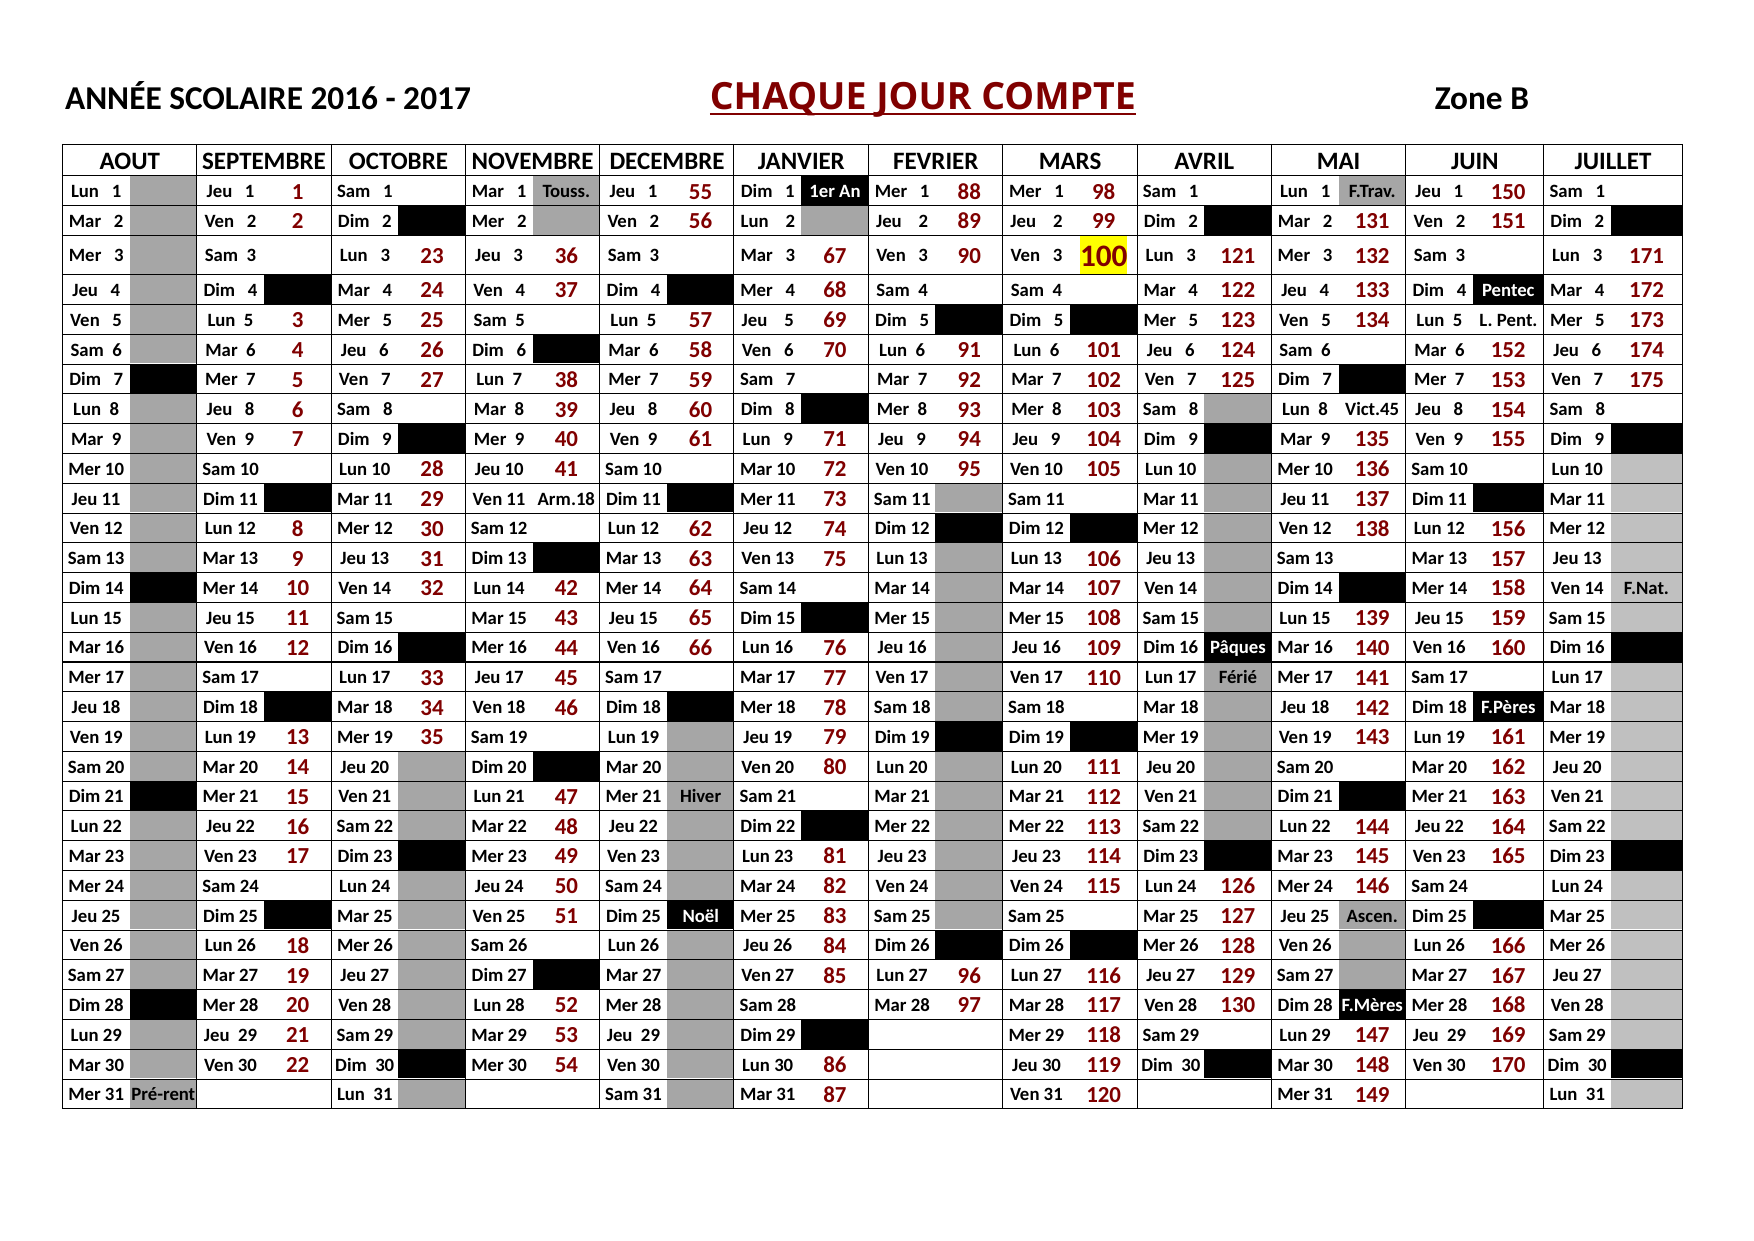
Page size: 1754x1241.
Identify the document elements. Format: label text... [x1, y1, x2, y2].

table_cell [130, 335, 196, 363]
table_cell 75 [801, 543, 868, 572]
table_cell Mar 28 [1003, 990, 1070, 1019]
table_cell Dim 9 [332, 424, 398, 453]
table_cell Mer 30 [466, 1050, 532, 1078]
table_cell [264, 275, 331, 304]
table_cell [935, 305, 1002, 334]
table_cell [667, 236, 733, 274]
table_cell Jeu 19 [734, 722, 801, 751]
table_cell Mar 27 [1406, 960, 1473, 989]
table_cell 113 [1070, 811, 1137, 840]
table_cell Lun 28 [466, 990, 532, 1019]
table_cell Sam 4 [869, 275, 935, 304]
table_cell [264, 692, 331, 721]
table_cell [130, 692, 196, 721]
table_cell Jeu 29 [197, 1020, 264, 1049]
table_cell Sam 22 [1138, 811, 1204, 840]
table_cell 134 [1339, 305, 1405, 334]
table_cell Mar 10 [734, 454, 801, 483]
table_cell Lun 19 [1406, 722, 1473, 751]
table_cell Sam 17 [197, 663, 264, 691]
table_cell [935, 782, 1002, 810]
table_cell Mer 28 [1406, 990, 1473, 1019]
table_cell 150 [1473, 176, 1543, 205]
table_cell 11 [264, 603, 331, 632]
table_cell Dim 25 [600, 901, 667, 929]
table_cell 33 [398, 663, 465, 691]
table_cell Lun 19 [600, 722, 667, 751]
table_cell Touss. [533, 176, 599, 205]
table_cell Ven 23 [1406, 841, 1473, 870]
table_cell 148 [1339, 1050, 1405, 1078]
table_cell [130, 275, 196, 304]
table_cell [1406, 1080, 1473, 1108]
table_cell 44 [533, 633, 599, 661]
table_cell Dim 4 [600, 275, 667, 304]
table_cell 96 [935, 960, 1002, 989]
table_cell Ven 10 [869, 454, 935, 483]
table_cell Ven 23 [600, 841, 667, 870]
table_cell 127 [1204, 901, 1271, 929]
table_cell 21 [264, 1020, 331, 1049]
table_header JUILLET [1544, 145, 1682, 175]
table_cell Mar 6 [1406, 335, 1473, 363]
table_cell Ven 27 [734, 960, 801, 989]
table_cell 142 [1339, 692, 1405, 721]
table_cell 81 [801, 841, 868, 870]
table_cell Dim 19 [869, 722, 935, 751]
table_cell Lun 26 [600, 931, 667, 959]
table_cell Dim 9 [1544, 424, 1611, 453]
table_cell 40 [533, 424, 599, 453]
table_cell [130, 1020, 196, 1049]
table_cell 1 [264, 176, 331, 205]
table_cell [1204, 543, 1271, 572]
table_cell Mar 11 [1138, 484, 1204, 512]
table_cell [1204, 573, 1271, 602]
table_cell [935, 752, 1002, 781]
table_cell 108 [1070, 603, 1137, 632]
table_cell 3 [264, 305, 331, 334]
table_cell [667, 692, 733, 721]
table_cell Lun 17 [332, 663, 398, 691]
table_cell [1204, 692, 1271, 721]
table_cell [1204, 1080, 1271, 1108]
table_cell Mar 28 [869, 990, 935, 1019]
table_cell Ven 25 [466, 901, 532, 929]
table_cell Jeu 2 [1003, 206, 1070, 235]
table_cell 62 [667, 514, 733, 542]
table_cell 63 [667, 543, 733, 572]
table_cell 76 [801, 633, 868, 661]
table_cell 28 [398, 454, 465, 483]
table_cell 154 [1473, 394, 1543, 423]
table_cell 118 [1070, 1020, 1137, 1049]
table_cell 93 [935, 394, 1002, 423]
table_cell Ven 28 [1544, 990, 1611, 1019]
table_cell Mer 1 [1003, 176, 1070, 205]
table_cell [130, 206, 196, 235]
table_cell 16 [264, 811, 331, 840]
table_cell 17 [264, 841, 331, 870]
table_cell 47 [533, 782, 599, 810]
table_cell 126 [1204, 871, 1271, 900]
table_cell Mer 31 [1272, 1080, 1338, 1108]
table_cell 51 [533, 901, 599, 929]
table_cell 9 [264, 543, 331, 572]
table_cell 122 [1204, 275, 1271, 304]
table_cell [801, 782, 868, 810]
table_cell [197, 1080, 264, 1108]
table_cell [130, 484, 196, 512]
table_cell Jeu 1 [197, 176, 264, 205]
table_cell Dim 23 [1138, 841, 1204, 870]
table_cell [533, 931, 599, 959]
table_cell Noël [667, 901, 733, 929]
table_cell Mar 7 [1003, 365, 1070, 393]
table_cell 106 [1070, 543, 1137, 572]
table_cell [1204, 811, 1271, 840]
table_cell [1611, 901, 1682, 929]
table_cell [1611, 394, 1682, 423]
table_cell Ven 21 [1544, 782, 1611, 810]
table_cell 27 [398, 365, 465, 393]
table_cell Lun 7 [466, 365, 532, 393]
table_cell [398, 990, 465, 1019]
table_cell [935, 871, 1002, 900]
table_cell Mar 14 [869, 573, 935, 602]
table_cell Mar 23 [1272, 841, 1338, 870]
table_cell 146 [1339, 871, 1405, 900]
table_cell Jeu 27 [1138, 960, 1204, 989]
table_cell Mar 20 [600, 752, 667, 781]
table_cell Dim 25 [197, 901, 264, 929]
table_cell Sam 29 [332, 1020, 398, 1049]
table_cell Dim 18 [1406, 692, 1473, 721]
table_cell 80 [801, 752, 868, 781]
table_cell Dim 27 [466, 960, 532, 989]
table_cell [130, 305, 196, 334]
table_cell Ven 14 [332, 573, 398, 602]
table_cell Mar 20 [197, 752, 264, 781]
table_cell [130, 424, 196, 453]
table_cell Sam 24 [1406, 871, 1473, 900]
table_cell [130, 990, 196, 1019]
table_cell Jeu 15 [1406, 603, 1473, 632]
table_cell F.Mères [1339, 990, 1405, 1019]
table_cell [1611, 1020, 1682, 1049]
table_cell [398, 394, 465, 423]
table_cell [1473, 454, 1543, 483]
table_cell 158 [1473, 573, 1543, 602]
table_cell Mer 10 [1272, 454, 1338, 483]
table_cell Sam 14 [734, 573, 801, 602]
table_cell 12 [264, 633, 331, 661]
table_cell [264, 1080, 331, 1108]
table_cell Jeu 16 [869, 633, 935, 661]
table_cell 31 [398, 543, 465, 572]
table_cell [801, 1020, 868, 1049]
table_cell [398, 206, 465, 235]
table_cell [398, 603, 465, 632]
table_cell Mer 1 [869, 176, 935, 205]
table_cell Sam 21 [734, 782, 801, 810]
table_cell Ven 2 [1406, 206, 1473, 235]
table_header OCTOBRE [332, 145, 465, 175]
table_cell 24 [398, 275, 465, 304]
table_cell [1611, 1050, 1682, 1078]
table_cell Sam 5 [466, 305, 532, 334]
table_cell [935, 811, 1002, 840]
table_cell Jeu 25 [1272, 901, 1338, 929]
table_cell [1204, 1050, 1271, 1078]
table_cell Dim 4 [1406, 275, 1473, 304]
table_cell Ven 13 [734, 543, 801, 572]
table_cell [667, 931, 733, 959]
table_cell Ven 4 [466, 275, 532, 304]
table_cell Jeu 3 [466, 236, 532, 274]
table_cell 156 [1473, 514, 1543, 542]
table_cell [667, 990, 733, 1019]
table_cell Mer 18 [734, 692, 801, 721]
table_cell Mer 5 [332, 305, 398, 334]
table_cell 107 [1070, 573, 1137, 602]
table_cell 60 [667, 394, 733, 423]
table_cell [130, 514, 196, 542]
table_cell Ven 6 [734, 335, 801, 363]
table_cell 91 [935, 335, 1002, 363]
table_cell Jeu 26 [734, 931, 801, 959]
table_cell [130, 454, 196, 483]
table_cell Jeu 6 [1544, 335, 1611, 363]
table_cell 92 [935, 365, 1002, 393]
table_cell [130, 663, 196, 691]
table_cell Lun 13 [869, 543, 935, 572]
table_cell [1204, 176, 1271, 205]
table_cell [398, 1020, 465, 1049]
table_cell Lun 21 [466, 782, 532, 810]
table_cell 68 [801, 275, 868, 304]
table_cell [667, 1080, 733, 1108]
table_cell Jeu 27 [332, 960, 398, 989]
table_cell Jeu 25 [63, 901, 129, 929]
table_cell [801, 394, 868, 423]
table_cell [533, 960, 599, 989]
table_cell 73 [801, 484, 868, 512]
table_cell 132 [1339, 236, 1405, 274]
table_cell 115 [1070, 871, 1137, 900]
table_cell [533, 722, 599, 751]
table_cell Mar 4 [1544, 275, 1611, 304]
table_cell [1070, 514, 1137, 542]
table_cell [935, 841, 1002, 870]
table_cell 119 [1070, 1050, 1137, 1078]
table_cell [130, 1050, 196, 1078]
table_cell Mer 3 [1272, 236, 1338, 274]
table_cell Ven 31 [1003, 1080, 1070, 1108]
table_cell [869, 1020, 935, 1049]
table_cell Lun 29 [1272, 1020, 1338, 1049]
table_cell Lun 12 [1406, 514, 1473, 542]
table_cell [1204, 782, 1271, 810]
table_cell 114 [1070, 841, 1137, 870]
table_cell Dim 12 [1003, 514, 1070, 542]
table_cell Mar 11 [1544, 484, 1611, 512]
table_cell [1204, 484, 1271, 512]
table_cell Dim 22 [734, 811, 801, 840]
table_cell Mer 2 [466, 206, 532, 235]
table_cell Ven 23 [197, 841, 264, 870]
table_cell 104 [1070, 424, 1137, 453]
table_cell [1473, 901, 1543, 929]
table_cell Mer 14 [1406, 573, 1473, 602]
table_cell Mar 18 [332, 692, 398, 721]
table_header MAI [1272, 145, 1405, 175]
table_cell 174 [1611, 335, 1682, 363]
table_cell Mer 8 [869, 394, 935, 423]
table_cell [801, 990, 868, 1019]
table_cell [1204, 722, 1271, 751]
table_cell 94 [935, 424, 1002, 453]
table_cell Dim 9 [1138, 424, 1204, 453]
table_cell Mar 30 [1272, 1050, 1338, 1078]
table_cell Mer 17 [1272, 663, 1338, 691]
table_cell [533, 752, 599, 781]
table_cell Dim 7 [1272, 365, 1338, 393]
table_header MARS [1003, 145, 1137, 175]
table_cell [130, 841, 196, 870]
table_cell Sam 6 [1272, 335, 1338, 363]
table_cell 171 [1611, 236, 1682, 274]
table_cell [398, 424, 465, 453]
table_cell Ven 28 [1138, 990, 1204, 1019]
table_cell 170 [1473, 1050, 1543, 1078]
table_cell Dim 16 [1544, 633, 1611, 661]
table_cell Mar 6 [600, 335, 667, 363]
table_cell Sam 15 [332, 603, 398, 632]
table_cell Sam 12 [466, 514, 532, 542]
table_cell Ven 7 [1138, 365, 1204, 393]
table_cell [1070, 692, 1137, 721]
table_cell Lun 1 [63, 176, 129, 205]
table_cell 85 [801, 960, 868, 989]
table_cell [533, 206, 599, 235]
table_cell [398, 901, 465, 929]
table_cell Ven 19 [1272, 722, 1338, 751]
table_cell [1611, 692, 1682, 721]
table_cell [1339, 782, 1405, 810]
table_cell 159 [1473, 603, 1543, 632]
table_cell Mer 25 [734, 901, 801, 929]
table_cell [1204, 206, 1271, 235]
table_cell 155 [1473, 424, 1543, 453]
table_cell Dim 26 [1003, 931, 1070, 959]
table_cell 2 [264, 206, 331, 235]
table_cell Sam 13 [63, 543, 129, 572]
table_cell [130, 722, 196, 751]
table_cell [1339, 543, 1405, 572]
table_cell [398, 931, 465, 959]
table_cell [801, 573, 868, 602]
table_cell Mer 19 [1544, 722, 1611, 751]
table_cell 42 [533, 573, 599, 602]
table_cell Jeu 18 [63, 692, 129, 721]
table_cell 45 [533, 663, 599, 691]
table_cell Mer 26 [1544, 931, 1611, 959]
table_cell 102 [1070, 365, 1137, 393]
table_cell [801, 365, 868, 393]
table_cell [130, 603, 196, 632]
table_cell Jeu 18 [1272, 692, 1338, 721]
table_cell Hiver [667, 782, 733, 810]
table_cell Mar 6 [197, 335, 264, 363]
table_cell Mer 19 [332, 722, 398, 751]
table_cell [398, 1080, 465, 1108]
table_cell Lun 5 [197, 305, 264, 334]
table_cell Jeu 20 [1138, 752, 1204, 781]
table_cell Lun 10 [1138, 454, 1204, 483]
table_cell Mer 28 [600, 990, 667, 1019]
table_cell [1611, 603, 1682, 632]
table_cell [667, 1020, 733, 1049]
table_cell Sam 3 [1406, 236, 1473, 274]
table_cell Lun 13 [1003, 543, 1070, 572]
table_cell [130, 365, 196, 393]
table_cell Mar 2 [1272, 206, 1338, 235]
table_cell Sam 13 [1272, 543, 1338, 572]
table_cell Vict.45 [1339, 394, 1405, 423]
table_cell [130, 931, 196, 959]
table_cell [1070, 484, 1137, 512]
table_cell Lun 5 [600, 305, 667, 334]
table_cell 58 [667, 335, 733, 363]
table_cell 72 [801, 454, 868, 483]
table_cell Arm.18 [533, 484, 599, 512]
table_cell [130, 236, 196, 274]
table_cell [466, 1080, 532, 1108]
table_cell Sam 25 [869, 901, 935, 929]
table_cell Mer 7 [600, 365, 667, 393]
table_cell Dim 5 [1003, 305, 1070, 334]
table_cell 103 [1070, 394, 1137, 423]
table_cell [667, 722, 733, 751]
table_cell [1611, 841, 1682, 870]
table_cell Dim 14 [1272, 573, 1338, 602]
table_cell Ven 24 [1003, 871, 1070, 900]
table_cell Ven 14 [1138, 573, 1204, 602]
table_cell 168 [1473, 990, 1543, 1019]
table_cell [1611, 782, 1682, 810]
table_cell Mer 31 [63, 1080, 129, 1108]
table_cell Lun 29 [63, 1020, 129, 1049]
table_cell Lun 22 [1272, 811, 1338, 840]
table_cell [935, 931, 1002, 959]
table_cell Jeu 22 [1406, 811, 1473, 840]
table_cell 135 [1339, 424, 1405, 453]
table_cell [130, 871, 196, 900]
table_cell Mer 15 [1003, 603, 1070, 632]
table_cell Mar 24 [734, 871, 801, 900]
table_cell Dim 18 [197, 692, 264, 721]
table_cell 137 [1339, 484, 1405, 512]
table_cell Mar 16 [1272, 633, 1338, 661]
table_cell Ven 3 [1003, 236, 1070, 274]
table_cell Mer 28 [197, 990, 264, 1019]
table_cell Lun 3 [1138, 236, 1204, 274]
table_cell [1204, 603, 1271, 632]
table_cell Ascen. [1339, 901, 1405, 929]
table_cell Lun 26 [197, 931, 264, 959]
table_cell Sam 1 [332, 176, 398, 205]
table_cell Jeu 8 [600, 394, 667, 423]
table_cell 95 [935, 454, 1002, 483]
table_cell [1611, 206, 1682, 235]
table_cell 173 [1611, 305, 1682, 334]
table_cell 153 [1473, 365, 1543, 393]
table_cell Jeu 13 [1544, 543, 1611, 572]
table_cell 109 [1070, 633, 1137, 661]
table_cell Dim 26 [869, 931, 935, 959]
table_cell 162 [1473, 752, 1543, 781]
table_cell 32 [398, 573, 465, 602]
table_cell [1473, 871, 1543, 900]
table_cell [935, 603, 1002, 632]
table_cell 84 [801, 931, 868, 959]
table_cell Ven 21 [1138, 782, 1204, 810]
table_cell Mar 9 [1272, 424, 1338, 453]
table_cell Ven 5 [1272, 305, 1338, 334]
table_cell [398, 752, 465, 781]
table_cell 90 [935, 236, 1002, 274]
table_cell 64 [667, 573, 733, 602]
table_cell Mer 9 [466, 424, 532, 453]
table_cell [1611, 633, 1682, 661]
table_cell Mer 26 [332, 931, 398, 959]
table_cell Sam 22 [332, 811, 398, 840]
table_cell [935, 484, 1002, 512]
table_cell [130, 752, 196, 781]
table_cell 37 [533, 275, 599, 304]
subtitle ANNÉE SCOLAIRE 2016 - 2017 CHAQUE JOUR COMPTE Zone B [65, 65, 1693, 121]
table_cell Ven 11 [466, 484, 532, 512]
table_cell Jeu 5 [734, 305, 801, 334]
table_cell Sam 15 [1544, 603, 1611, 632]
table_cell 164 [1473, 811, 1543, 840]
table_cell Lun 9 [734, 424, 801, 453]
table_cell Lun 3 [332, 236, 398, 274]
table_cell [398, 1050, 465, 1078]
table_cell Sam 15 [1138, 603, 1204, 632]
table_cell 149 [1339, 1080, 1405, 1108]
table_cell Lun 17 [1544, 663, 1611, 691]
table_cell [1339, 573, 1405, 602]
table_cell Mar 17 [734, 663, 801, 691]
table_cell Jeu 20 [1544, 752, 1611, 781]
table_cell Lun 1 [1272, 176, 1338, 205]
table_cell Jeu 2 [869, 206, 935, 235]
table_cell Sam 3 [600, 236, 667, 274]
table_cell Mer 7 [197, 365, 264, 393]
table_cell Ven 26 [63, 931, 129, 959]
table_cell Dim 12 [869, 514, 935, 542]
table_cell Lun 6 [1003, 335, 1070, 363]
table_cell 116 [1070, 960, 1137, 989]
table_cell [935, 722, 1002, 751]
table_cell Dim 11 [600, 484, 667, 512]
table_cell Ven 2 [197, 206, 264, 235]
table_cell Sam 17 [600, 663, 667, 691]
table_cell Jeu 9 [1003, 424, 1070, 453]
table_cell Mar 4 [1138, 275, 1204, 304]
table_cell [935, 663, 1002, 691]
table_cell [1611, 663, 1682, 691]
table_header JUIN [1406, 145, 1543, 175]
table_cell [130, 394, 196, 423]
table_cell Sam 10 [197, 454, 264, 483]
table_cell Mar 31 [734, 1080, 801, 1108]
table_cell 70 [801, 335, 868, 363]
table_cell Dim 14 [63, 573, 129, 602]
table_cell [533, 305, 599, 334]
table_cell Dim 20 [466, 752, 532, 781]
table_cell Ven 3 [869, 236, 935, 274]
table_cell 39 [533, 394, 599, 423]
table_cell 125 [1204, 365, 1271, 393]
table_cell 26 [398, 335, 465, 363]
table_cell Jeu 24 [466, 871, 532, 900]
table_cell 105 [1070, 454, 1137, 483]
table_cell 52 [533, 990, 599, 1019]
table_cell Mer 5 [1544, 305, 1611, 334]
table_cell Sam 18 [869, 692, 935, 721]
table_cell Mar 16 [63, 633, 129, 661]
table_cell Dim 21 [63, 782, 129, 810]
table_cell 97 [935, 990, 1002, 1019]
table_cell 136 [1339, 454, 1405, 483]
table_cell Mar 25 [1544, 901, 1611, 929]
table_cell Ven 16 [1406, 633, 1473, 661]
table_cell 172 [1611, 275, 1682, 304]
table_cell Dim 18 [600, 692, 667, 721]
table_cell Ven 16 [600, 633, 667, 661]
table_cell Dim 11 [1406, 484, 1473, 512]
table_header FEVRIER [869, 145, 1002, 175]
table_cell 43 [533, 603, 599, 632]
table_cell 129 [1204, 960, 1271, 989]
table_cell 61 [667, 424, 733, 453]
table_cell 110 [1070, 663, 1137, 691]
table_cell Jeu 30 [1003, 1050, 1070, 1078]
table_cell Mer 8 [1003, 394, 1070, 423]
table_cell Mer 14 [197, 573, 264, 602]
table_cell Jeu 29 [1406, 1020, 1473, 1049]
table_cell Sam 20 [63, 752, 129, 781]
table_cell Mar 3 [734, 236, 801, 274]
table_cell Mer 23 [466, 841, 532, 870]
table_cell Jeu 6 [1138, 335, 1204, 363]
table_cell Jeu 27 [1544, 960, 1611, 989]
table_cell Dim 21 [1272, 782, 1338, 810]
table_cell Jeu 23 [1003, 841, 1070, 870]
table_cell [398, 841, 465, 870]
table_cell 55 [667, 176, 733, 205]
table_cell 99 [1070, 206, 1137, 235]
table_cell 121 [1204, 236, 1271, 274]
table_cell 139 [1339, 603, 1405, 632]
table_cell [398, 871, 465, 900]
table_cell Sam 27 [63, 960, 129, 989]
table_cell [667, 1050, 733, 1078]
table_cell [130, 782, 196, 810]
table_cell Lun 3 [1544, 236, 1611, 274]
table_cell 160 [1473, 633, 1543, 661]
table_cell Lun 8 [63, 394, 129, 423]
table_header SEPTEMBRE [197, 145, 331, 175]
table_cell [1611, 424, 1682, 453]
table_cell 38 [533, 365, 599, 393]
table_cell [533, 514, 599, 542]
table_cell Sam 8 [332, 394, 398, 423]
table_cell 77 [801, 663, 868, 691]
table_cell Ven 2 [600, 206, 667, 235]
table_cell [1611, 514, 1682, 542]
table_cell 65 [667, 603, 733, 632]
table_cell [264, 236, 331, 274]
table_cell [1204, 424, 1271, 453]
table_cell Ven 21 [332, 782, 398, 810]
table_cell 56 [667, 206, 733, 235]
table_cell [1204, 514, 1271, 542]
table_cell [1611, 543, 1682, 572]
table_cell Lun 22 [63, 811, 129, 840]
table_cell Mer 15 [869, 603, 935, 632]
table_cell Jeu 16 [1003, 633, 1070, 661]
table_cell Ven 10 [1003, 454, 1070, 483]
table_cell 20 [264, 990, 331, 1019]
table_cell [1204, 841, 1271, 870]
table_cell 36 [533, 236, 599, 274]
table_cell [398, 811, 465, 840]
table_cell [1611, 990, 1682, 1019]
table_cell 120 [1070, 1080, 1137, 1108]
table_cell 6 [264, 394, 331, 423]
table_cell [398, 960, 465, 989]
table_cell Mar 25 [1138, 901, 1204, 929]
table_cell [264, 901, 331, 929]
table_cell 88 [935, 176, 1002, 205]
table_cell Ven 30 [1406, 1050, 1473, 1078]
table_cell 82 [801, 871, 868, 900]
table_cell [1339, 960, 1405, 989]
table_cell Sam 1 [1544, 176, 1611, 205]
table_cell Dim 1 [734, 176, 801, 205]
table_cell Dim 2 [332, 206, 398, 235]
table_cell [1473, 236, 1543, 274]
table_cell 5 [264, 365, 331, 393]
table_cell 22 [264, 1050, 331, 1078]
table_cell Mar 20 [1406, 752, 1473, 781]
table_cell Lun 27 [869, 960, 935, 989]
table_cell 53 [533, 1020, 599, 1049]
table_cell [398, 176, 465, 205]
table_cell [667, 871, 733, 900]
table_cell Sam 10 [600, 454, 667, 483]
table_cell 100 [1070, 236, 1137, 274]
table_cell Jeu 11 [1272, 484, 1338, 512]
table_cell Mer 14 [600, 573, 667, 602]
table_cell Mer 29 [1003, 1020, 1070, 1049]
table_cell Sam 28 [734, 990, 801, 1019]
table_cell Sam 8 [1544, 394, 1611, 423]
table_cell 8 [264, 514, 331, 542]
table_cell [935, 692, 1002, 721]
table_cell [935, 1050, 1002, 1078]
table_cell Dim 4 [197, 275, 264, 304]
table_cell Lun 14 [466, 573, 532, 602]
table_cell [667, 752, 733, 781]
table_cell Mer 7 [1406, 365, 1473, 393]
table_cell Sam 27 [1272, 960, 1338, 989]
table_cell 157 [1473, 543, 1543, 572]
table_cell 117 [1070, 990, 1137, 1019]
table_cell Lun 20 [1003, 752, 1070, 781]
table_cell Sam 24 [600, 871, 667, 900]
table_cell 145 [1339, 841, 1405, 870]
table_cell Mer 21 [600, 782, 667, 810]
table_cell 69 [801, 305, 868, 334]
table_cell Mer 26 [1138, 931, 1204, 959]
table_cell Jeu 12 [734, 514, 801, 542]
table_cell Jeu 4 [63, 275, 129, 304]
table_cell Sam 3 [197, 236, 264, 274]
table_cell Dim 16 [332, 633, 398, 661]
table_cell [1138, 1080, 1204, 1108]
table_cell Sam 20 [1272, 752, 1338, 781]
table_cell Mar 25 [332, 901, 398, 929]
table_cell [935, 573, 1002, 602]
table_cell [1339, 752, 1405, 781]
table_cell 167 [1473, 960, 1543, 989]
table_cell Dim 28 [63, 990, 129, 1019]
table_cell Ven 9 [197, 424, 264, 453]
table_cell Mar 1 [466, 176, 532, 205]
table_cell Mer 12 [1544, 514, 1611, 542]
table_header NOVEMBRE [466, 145, 599, 175]
table_cell [1473, 1080, 1543, 1108]
table_cell [1473, 484, 1543, 512]
table_cell [1070, 931, 1137, 959]
table_cell 98 [1070, 176, 1137, 205]
table_cell Sam 26 [466, 931, 532, 959]
table_cell Jeu 8 [197, 394, 264, 423]
table_cell 78 [801, 692, 868, 721]
table_cell Sam 6 [63, 335, 129, 363]
table_cell 147 [1339, 1020, 1405, 1049]
table_cell Ven 7 [332, 365, 398, 393]
table_cell Dim 19 [1003, 722, 1070, 751]
table_cell [1204, 454, 1271, 483]
table_cell Dim 11 [197, 484, 264, 512]
table_cell Mer 5 [1138, 305, 1204, 334]
table_cell 133 [1339, 275, 1405, 304]
table_cell Ven 30 [600, 1050, 667, 1078]
table_cell Ven 26 [1272, 931, 1338, 959]
table_cell Dim 8 [734, 394, 801, 423]
table_cell Jeu 17 [466, 663, 532, 691]
table_cell [130, 543, 196, 572]
table_cell [1611, 484, 1682, 512]
table_cell 144 [1339, 811, 1405, 840]
table_cell Ven 19 [63, 722, 129, 751]
table_cell Ven 20 [734, 752, 801, 781]
table_cell 166 [1473, 931, 1543, 959]
table_cell 89 [935, 206, 1002, 235]
table_cell Mar 21 [1003, 782, 1070, 810]
table_cell [264, 871, 331, 900]
table_cell 23 [398, 236, 465, 274]
table_cell Sam 11 [1003, 484, 1070, 512]
table_cell Lun 20 [869, 752, 935, 781]
table_cell Sam 8 [1138, 394, 1204, 423]
table_cell [935, 633, 1002, 661]
table_cell Ven 30 [197, 1050, 264, 1078]
table_cell Sam 18 [1003, 692, 1070, 721]
table_cell [533, 1080, 599, 1108]
table_cell Jeu 13 [332, 543, 398, 572]
table_cell Mer 19 [1138, 722, 1204, 751]
table_cell 15 [264, 782, 331, 810]
table_cell Jeu 10 [466, 454, 532, 483]
table_cell Pentec [1473, 275, 1543, 304]
table_cell 128 [1204, 931, 1271, 959]
table_cell Lun 5 [1406, 305, 1473, 334]
table_cell Sam 25 [1003, 901, 1070, 929]
table_cell Jeu 6 [332, 335, 398, 363]
table_cell [1611, 454, 1682, 483]
table_cell Mar 23 [63, 841, 129, 870]
table_cell Lun 15 [63, 603, 129, 632]
table_cell 169 [1473, 1020, 1543, 1049]
table_cell Mar 15 [466, 603, 532, 632]
table_cell Lun 17 [1138, 663, 1204, 691]
table_cell Mer 3 [63, 236, 129, 274]
table_cell [667, 275, 733, 304]
table_cell [801, 811, 868, 840]
table_cell Lun 27 [1003, 960, 1070, 989]
table_cell 74 [801, 514, 868, 542]
table_cell 49 [533, 841, 599, 870]
table_cell Lun 16 [734, 633, 801, 661]
table_cell [935, 1020, 1002, 1049]
table_cell 163 [1473, 782, 1543, 810]
table_cell Dim 23 [332, 841, 398, 870]
table_cell [1611, 811, 1682, 840]
table_cell Dim 5 [869, 305, 935, 334]
table_cell 34 [398, 692, 465, 721]
table_cell [1611, 931, 1682, 959]
table_cell Lun 6 [869, 335, 935, 363]
table_cell Dim 30 [1138, 1050, 1204, 1078]
table_cell Jeu 22 [600, 811, 667, 840]
table_cell Lun 8 [1272, 394, 1338, 423]
table_cell 124 [1204, 335, 1271, 363]
table_cell Mar 11 [332, 484, 398, 512]
table_cell 83 [801, 901, 868, 929]
table_cell Sam 4 [1003, 275, 1070, 304]
table_cell [935, 1080, 1002, 1108]
table_header AOUT [63, 145, 196, 175]
table_cell 19 [264, 960, 331, 989]
table_cell Jeu 11 [63, 484, 129, 512]
table_cell Ven 18 [466, 692, 532, 721]
table_cell Pré-rent [130, 1080, 196, 1108]
table_cell Jeu 4 [1272, 275, 1338, 304]
table_cell Sam 1 [1138, 176, 1204, 205]
table_cell Jeu 15 [197, 603, 264, 632]
table_cell 59 [667, 365, 733, 393]
table_cell Sam 22 [1544, 811, 1611, 840]
table_header AVRIL [1138, 145, 1271, 175]
table_cell [667, 484, 733, 512]
table_cell Sam 29 [1544, 1020, 1611, 1049]
table_cell 79 [801, 722, 868, 751]
table_cell [533, 335, 599, 363]
table_cell Dim 28 [1272, 990, 1338, 1019]
table_cell Lun 12 [197, 514, 264, 542]
table_cell Dim 29 [734, 1020, 801, 1049]
table_cell 57 [667, 305, 733, 334]
table_cell Mer 24 [63, 871, 129, 900]
table_cell 18 [264, 931, 331, 959]
table_cell 1er An [801, 176, 868, 205]
table_cell 161 [1473, 722, 1543, 751]
table_cell Mar 21 [869, 782, 935, 810]
table_cell Ven 12 [1272, 514, 1338, 542]
table_cell 30 [398, 514, 465, 542]
table_cell 152 [1473, 335, 1543, 363]
table_cell 175 [1611, 365, 1682, 393]
table_cell Dim 30 [332, 1050, 398, 1078]
table_cell Mar 18 [1544, 692, 1611, 721]
table_cell Ven 12 [63, 514, 129, 542]
table_cell Dim 30 [1544, 1050, 1611, 1078]
table_cell [1473, 663, 1543, 691]
table_cell 112 [1070, 782, 1137, 810]
table_cell [935, 543, 1002, 572]
table_cell Sam 19 [466, 722, 532, 751]
table_cell 138 [1339, 514, 1405, 542]
table_cell Jeu 22 [197, 811, 264, 840]
table_cell Lun 23 [734, 841, 801, 870]
table_cell 29 [398, 484, 465, 512]
table_cell 50 [533, 871, 599, 900]
table_cell Jeu 1 [600, 176, 667, 205]
table_cell Mar 27 [600, 960, 667, 989]
table_cell F.Trav. [1339, 176, 1405, 205]
table_cell Lun 30 [734, 1050, 801, 1078]
table_cell Dim 2 [1138, 206, 1204, 235]
table_cell Dim 7 [63, 365, 129, 393]
table_cell Ven 16 [197, 633, 264, 661]
table_cell Mer 17 [63, 663, 129, 691]
table_cell Dim 25 [1406, 901, 1473, 929]
table_cell [667, 663, 733, 691]
table_cell Mer 22 [1003, 811, 1070, 840]
table_cell Mar 2 [63, 206, 129, 235]
table_cell L. Pent. [1473, 305, 1543, 334]
table_cell [533, 543, 599, 572]
table_header JANVIER [734, 145, 868, 175]
table_cell Sam 7 [734, 365, 801, 393]
table_cell 35 [398, 722, 465, 751]
table_cell [264, 484, 331, 512]
table_cell Lun 24 [1544, 871, 1611, 900]
table_cell Dim 16 [1138, 633, 1204, 661]
table_cell Jeu 13 [1138, 543, 1204, 572]
table_cell 140 [1339, 633, 1405, 661]
table_cell 14 [264, 752, 331, 781]
table_cell Lun 24 [332, 871, 398, 900]
table_cell [1611, 1080, 1682, 1108]
table_cell [667, 811, 733, 840]
table_cell Lun 15 [1272, 603, 1338, 632]
table_cell 86 [801, 1050, 868, 1078]
table_cell [130, 633, 196, 661]
table_cell Mar 7 [869, 365, 935, 393]
table_cell Dim 23 [1544, 841, 1611, 870]
table_cell 111 [1070, 752, 1137, 781]
table_cell 25 [398, 305, 465, 334]
table_cell Mer 16 [466, 633, 532, 661]
table_cell Ven 28 [332, 990, 398, 1019]
table_cell 130 [1204, 990, 1271, 1019]
table_cell 46 [533, 692, 599, 721]
table_cell [130, 176, 196, 205]
table_cell [801, 206, 868, 235]
table_cell 66 [667, 633, 733, 661]
table_cell [935, 514, 1002, 542]
table_cell Pâques [1204, 633, 1271, 661]
table_cell [1611, 722, 1682, 751]
table_cell Lun 31 [332, 1080, 398, 1108]
table_cell Mer 21 [197, 782, 264, 810]
table_cell Mar 8 [466, 394, 532, 423]
table_cell Lun 24 [1138, 871, 1204, 900]
table_cell 13 [264, 722, 331, 751]
table_cell Jeu 1 [1406, 176, 1473, 205]
table_cell Sam 10 [1406, 454, 1473, 483]
table_cell Sam 11 [869, 484, 935, 512]
table_cell Dim 2 [1544, 206, 1611, 235]
table_cell [1339, 335, 1405, 363]
table_cell Lun 12 [600, 514, 667, 542]
table_cell Ven 9 [1406, 424, 1473, 453]
table_cell [1070, 901, 1137, 929]
table_cell Dim 15 [734, 603, 801, 632]
table_cell 7 [264, 424, 331, 453]
table_cell Férié [1204, 663, 1271, 691]
table_cell Lun 2 [734, 206, 801, 235]
table_cell 131 [1339, 206, 1405, 235]
table_cell 87 [801, 1080, 868, 1108]
table_cell [1070, 275, 1137, 304]
table_cell Mar 30 [63, 1050, 129, 1078]
table_cell Dim 13 [466, 543, 532, 572]
table_cell Ven 9 [600, 424, 667, 453]
table_cell [1611, 752, 1682, 781]
table_cell Lun 26 [1406, 931, 1473, 959]
table_cell 54 [533, 1050, 599, 1078]
table_cell Sam 31 [600, 1080, 667, 1108]
table_cell Mer 4 [734, 275, 801, 304]
table_cell 141 [1339, 663, 1405, 691]
table_cell Mar 13 [197, 543, 264, 572]
table_cell [264, 663, 331, 691]
table_cell [398, 633, 465, 661]
table_cell [869, 1080, 935, 1108]
table_cell 165 [1473, 841, 1543, 870]
table_cell Ven 17 [1003, 663, 1070, 691]
table_cell [801, 603, 868, 632]
table_cell [130, 811, 196, 840]
table_cell Mar 29 [466, 1020, 532, 1049]
table_cell Mer 10 [63, 454, 129, 483]
table_cell Jeu 23 [869, 841, 935, 870]
table_cell [667, 454, 733, 483]
table_cell Mar 27 [197, 960, 264, 989]
table_cell [667, 841, 733, 870]
table_cell Ven 24 [869, 871, 935, 900]
table_cell F.Nat. [1611, 573, 1682, 602]
table_cell Ven 14 [1544, 573, 1611, 602]
table_cell 101 [1070, 335, 1137, 363]
table_cell Jeu 20 [332, 752, 398, 781]
table_cell Jeu 29 [600, 1020, 667, 1049]
table_cell [1611, 176, 1682, 205]
table_cell [1611, 960, 1682, 989]
table_cell [130, 901, 196, 929]
table_cell [1339, 931, 1405, 959]
table_cell Mar 18 [1138, 692, 1204, 721]
table_cell 71 [801, 424, 868, 453]
table_cell Mer 12 [332, 514, 398, 542]
table_cell Mer 21 [1406, 782, 1473, 810]
table_cell Jeu 15 [600, 603, 667, 632]
table_cell Ven 7 [1544, 365, 1611, 393]
table_cell [667, 960, 733, 989]
table_cell Mer 22 [869, 811, 935, 840]
table_cell Mer 11 [734, 484, 801, 512]
table_cell Lun 10 [1544, 454, 1611, 483]
table_cell [264, 454, 331, 483]
table_cell Lun 19 [197, 722, 264, 751]
table_cell [398, 782, 465, 810]
table_cell [1070, 305, 1137, 334]
table_cell Mar 13 [600, 543, 667, 572]
table_cell Dim 6 [466, 335, 532, 363]
table_cell [935, 901, 1002, 929]
table_cell Ven 5 [63, 305, 129, 334]
table_cell 48 [533, 811, 599, 840]
table_header DECEMBRE [600, 145, 733, 175]
table_cell [1611, 871, 1682, 900]
table_cell [1204, 752, 1271, 781]
table_cell Sam 24 [197, 871, 264, 900]
table_cell [935, 275, 1002, 304]
table_cell Jeu 8 [1406, 394, 1473, 423]
table_cell 123 [1204, 305, 1271, 334]
table_cell Sam 17 [1406, 663, 1473, 691]
table_cell Mer 12 [1138, 514, 1204, 542]
table_cell Sam 29 [1138, 1020, 1204, 1049]
table_cell Lun 10 [332, 454, 398, 483]
table_cell 143 [1339, 722, 1405, 751]
table_cell Mar 13 [1406, 543, 1473, 572]
table_cell 4 [264, 335, 331, 363]
table_cell F.Pères [1473, 692, 1543, 721]
table_cell [1070, 722, 1137, 751]
table_cell [1204, 1020, 1271, 1049]
table_cell [869, 1050, 935, 1078]
table_cell 10 [264, 573, 331, 602]
table_cell 67 [801, 236, 868, 274]
table_cell Mar 4 [332, 275, 398, 304]
table_cell [130, 960, 196, 989]
table_cell Mar 14 [1003, 573, 1070, 602]
table_cell [1339, 365, 1405, 393]
table_cell Mar 9 [63, 424, 129, 453]
table_cell Jeu 9 [869, 424, 935, 453]
table_cell Mer 24 [1272, 871, 1338, 900]
table_cell 41 [533, 454, 599, 483]
table_cell [1204, 394, 1271, 423]
table_cell [130, 573, 196, 602]
table_cell Lun 31 [1544, 1080, 1611, 1108]
table_cell Mar 22 [466, 811, 532, 840]
table_cell Ven 17 [869, 663, 935, 691]
table_cell 151 [1473, 206, 1543, 235]
